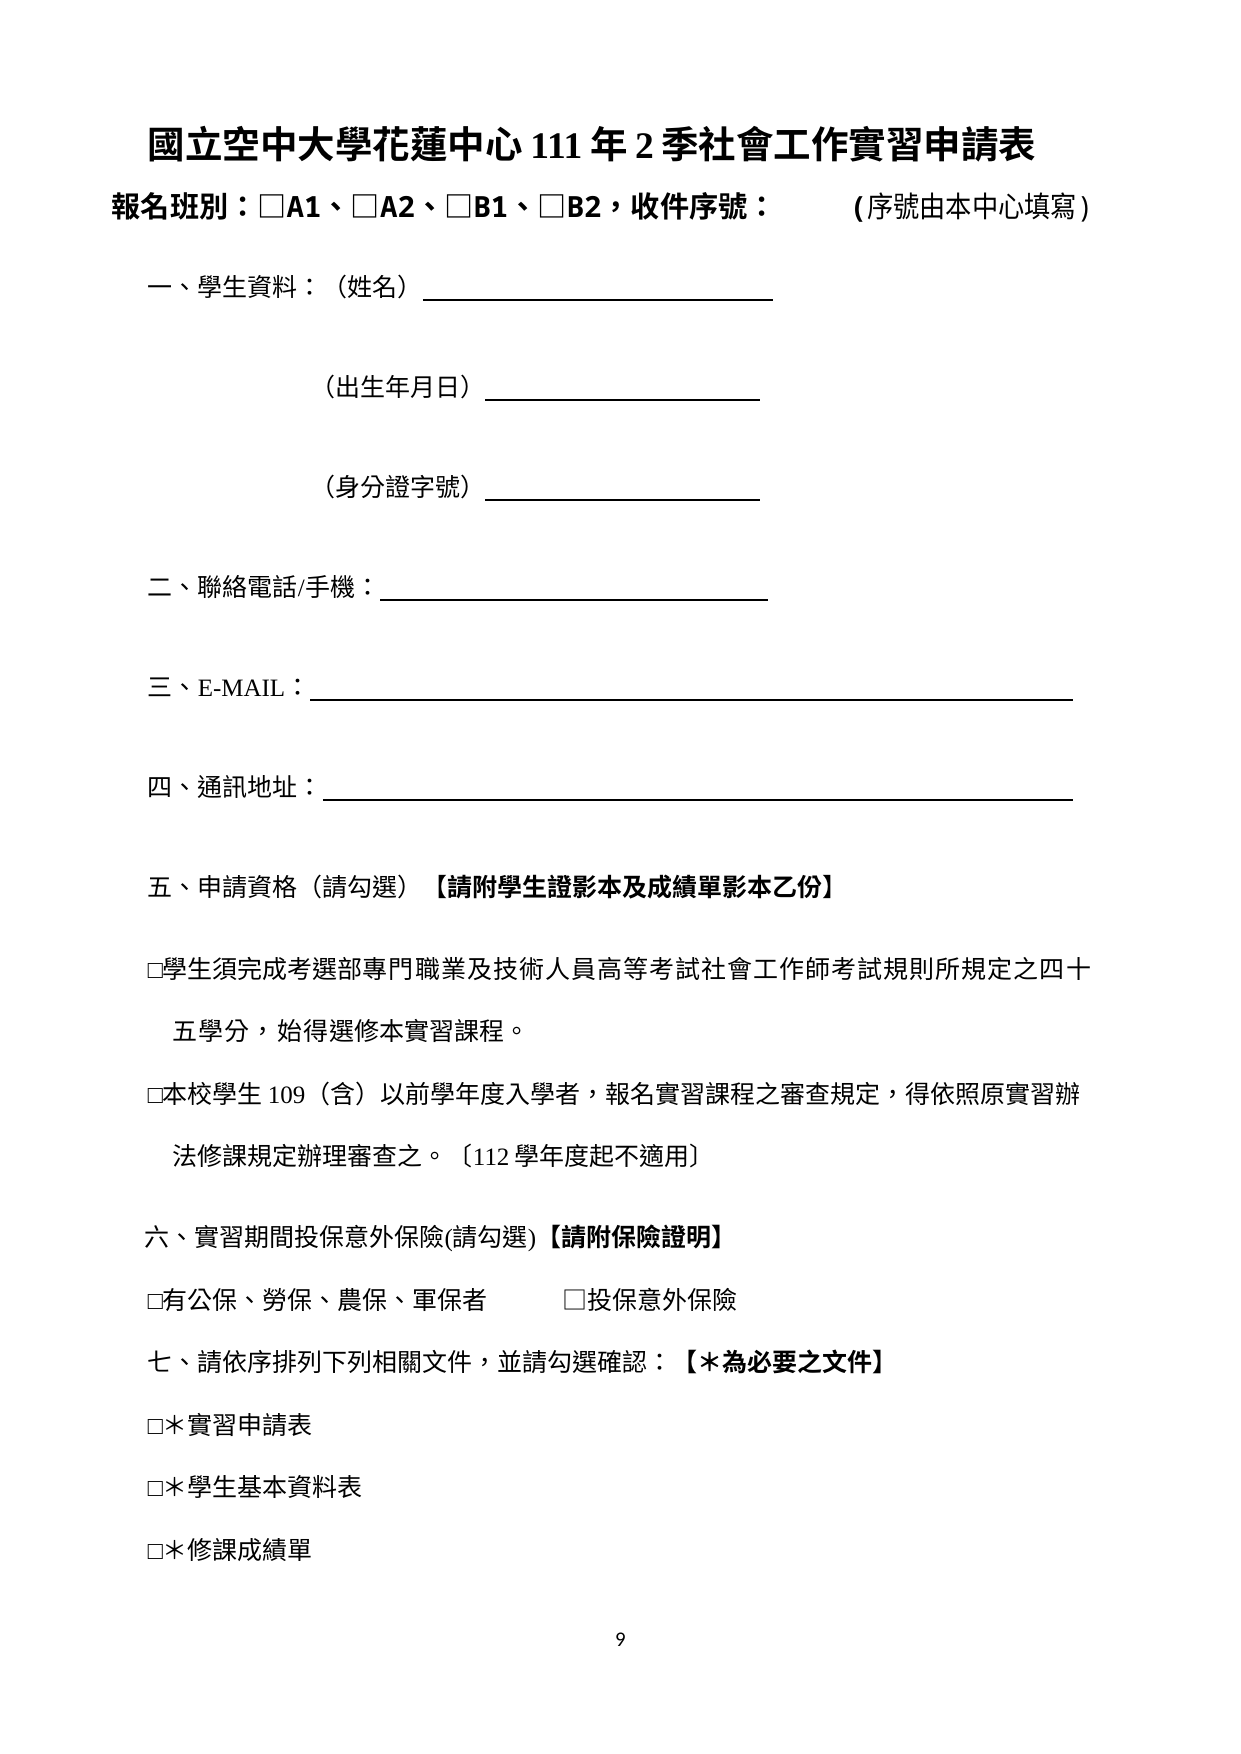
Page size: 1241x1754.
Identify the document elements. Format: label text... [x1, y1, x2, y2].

text （身分證字號） [148, 444, 1092, 507]
text （出生年月日） [148, 344, 1092, 407]
text 報名班別：□A1、□A2、□B1、□B2，收件序號： (序號由本中心填寫) [91, 163, 1092, 226]
text □＊實習申請表 [148, 1382, 1092, 1444]
text □學生須完成考選部專門職業及技術人員高等考試社會工作師考試規則所規定之四十五學分，始得選修本實習課程。 [148, 926, 1092, 1051]
text 四、通訊地址： [91, 744, 1092, 807]
text □有公保、勞保、農保、軍保者 □投保意外保險 [148, 1257, 1092, 1319]
text 六、實習期間投保意外保險(請勾選)【請附保險證明】 [143, 1194, 1113, 1257]
text 一、學生資料：（姓名） [91, 244, 1092, 307]
text 二、聯絡電話/手機： [91, 544, 1092, 607]
text 七、請依序排列下列相關文件，並請勾選確認：【＊為必要之文件】 [147, 1319, 1092, 1382]
text 五、申請資格（請勾選）【請附學生證影本及成績單影本乙份】 [91, 844, 1092, 907]
text □本校學生109（含）以前學年度入學者，報名實習課程之審查規定，得依照原實習辦法修課規定辦理審查之。〔112學年度起不適用〕 [148, 1051, 1092, 1176]
text □＊修課成績單 [148, 1507, 1092, 1569]
text 三、E-MAIL： [91, 644, 1092, 707]
text □＊學生基本資料表 [148, 1444, 1092, 1507]
text 國立空中大學花蓮中心111年2季社會工作實習申請表 [148, 101, 1092, 163]
